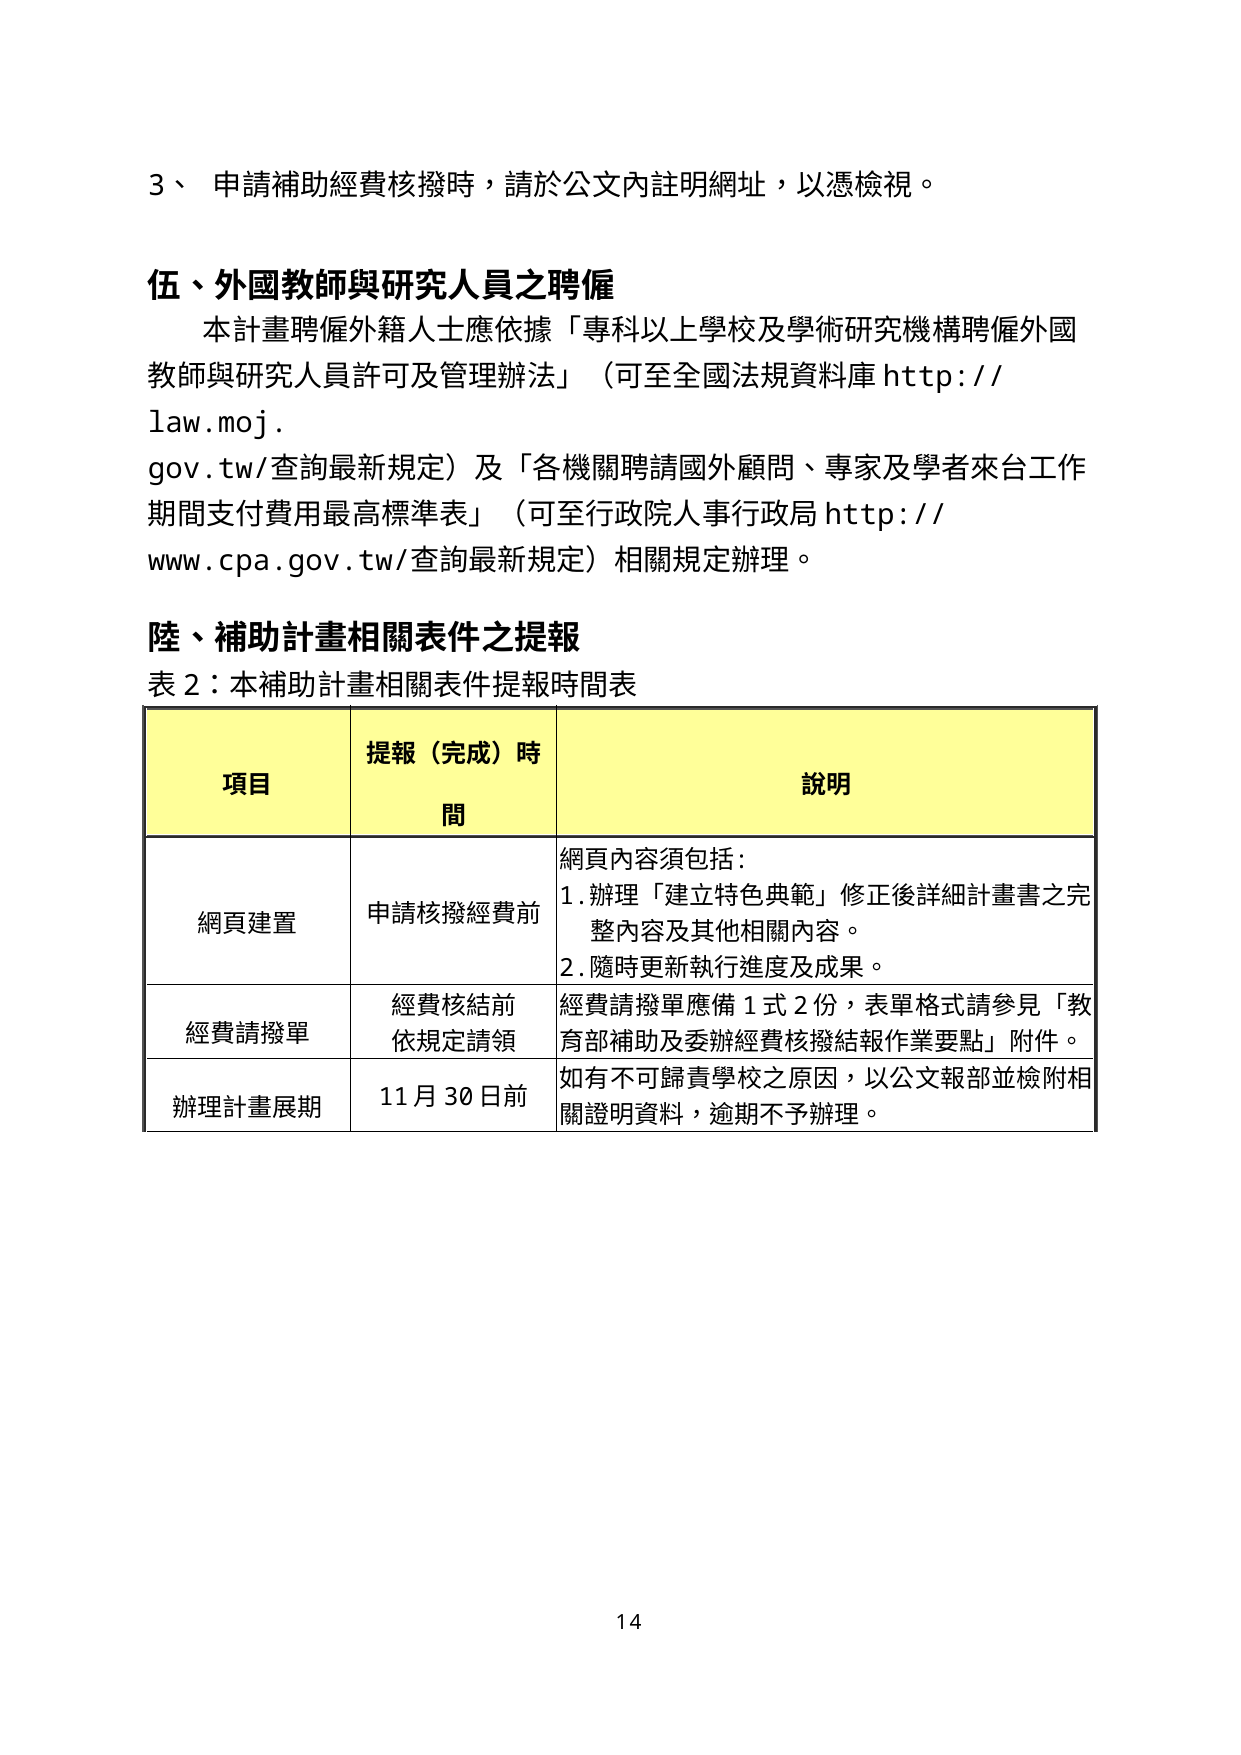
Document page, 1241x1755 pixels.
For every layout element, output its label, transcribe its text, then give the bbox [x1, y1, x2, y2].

table_cell 網頁建置 [147, 839, 350, 984]
text gov.tw/查詢最新規定）及「各機關聘請國外顧問、專家及學者來台工作期間支付費用最高標準表」（可至行政院人事行政局http://www.cpa.gov.tw/查詢最新規定）相關規定辦理。 [148, 442, 1093, 579]
table_cell 經費請撥單應備1式2份，表單格式請參見「教育部補助及委辦經費核撥結報作業要點」附件。 [557, 985, 1093, 1058]
text 表2：本補助計畫相關表件提報時間表 [148, 659, 1093, 705]
text 本計畫聘僱外籍人士應依據「專科以上學校及學術研究機構聘僱外國教師與研究人員許可及管理辦法」（可至全國法規資料庫http://law.moj. [148, 304, 1093, 442]
table_header 說明 [557, 710, 1093, 834]
table_cell 網頁內容須包括: 1.辦理「建立特色典範」修正後詳細計畫書之完整內容及其他相關內容。 2.隨時更新執行進度及成果。 [557, 839, 1093, 984]
table_cell 經費核結前 依規定請領 [351, 985, 556, 1058]
table_cell 如有不可歸責學校之原因，以公文報部並檢附相關證明資料，逾期不予辦理。 [557, 1059, 1093, 1131]
text 伍、外國教師與研究人員之聘僱 [148, 242, 1093, 304]
table_header 提報（完成）時間 [351, 710, 556, 834]
table_cell 經費請撥單 [147, 985, 350, 1058]
list 申請補助經費核撥時，請於公文內註明網址，以憑檢視。 [148, 158, 1093, 204]
table_header 項目 [147, 710, 350, 834]
table_cell 11月30日前 [351, 1059, 556, 1131]
table_cell 申請核撥經費前 [351, 839, 556, 984]
table_cell 辦理計畫展期 [147, 1059, 350, 1131]
text 陸、補助計畫相關表件之提報 [148, 613, 1093, 659]
